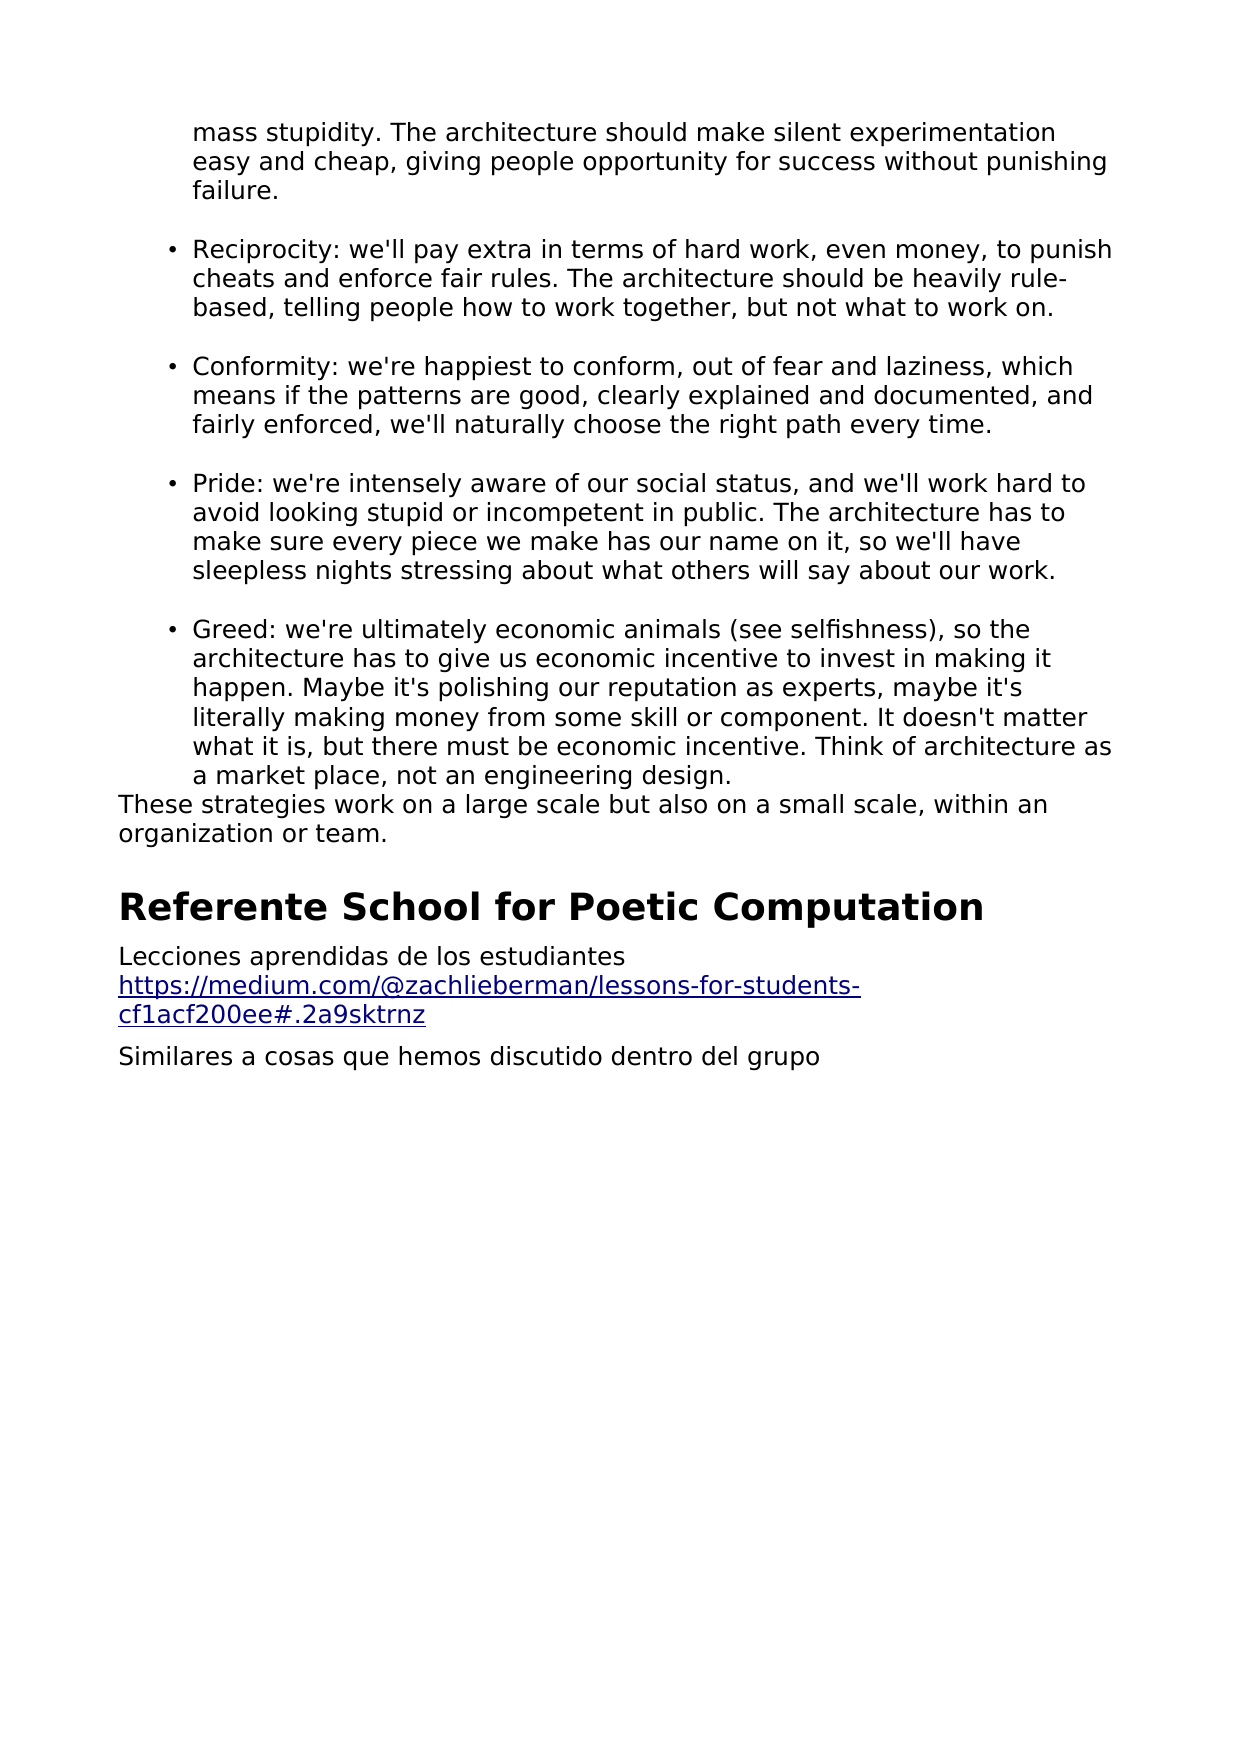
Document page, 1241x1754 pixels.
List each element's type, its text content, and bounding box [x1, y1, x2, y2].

list mass stupidity. The architecture should make silent experimentation easy and cheap, giving people opportunity for success without punishing failure. [177, 118, 1122, 206]
text These strategies work on a large scale but also on a small scale, within an organization or team. [118, 790, 1122, 848]
list Greed: we're ultimately economic animals (see selfishness), so the architecture has to give us economic incentive to invest in making it happen. Maybe it's polishing our reputation as experts, maybe it's literally making money from some skill or component. It doesn't matter what it is, but there must be economic incentive. Think of architecture as a market place, not an engineering design. [177, 615, 1122, 790]
text Lecciones aprendidas de los estudiantes https://medium.com/@zachlieberman/lessons-for-students-cf1acf200ee#.2a9sktrnz [118, 942, 1122, 1030]
list Reciprocity: we'll pay extra in terms of hard work, even money, to punish cheats and enforce fair rules. The architecture should be heavily rule-based, telling people how to work together, but not what to work on. [177, 235, 1122, 323]
text Similares a cosas que hemos discutido dentro del grupo [118, 1042, 1122, 1071]
list Conformity: we're happiest to conform, out of fear and laziness, which means if the patterns are good, clearly explained and documented, and fairly enforced, we'll naturally choose the right path every time. [177, 352, 1122, 439]
subtitle Referente School for Poetic Computation [118, 886, 1122, 930]
list Pride: we're intensely aware of our social status, and we'll work hard to avoid looking stupid or incompetent in public. The architecture has to make sure every piece we make has our name on it, so we'll have sleepless nights stressing about what others will say about our work. [177, 469, 1122, 586]
